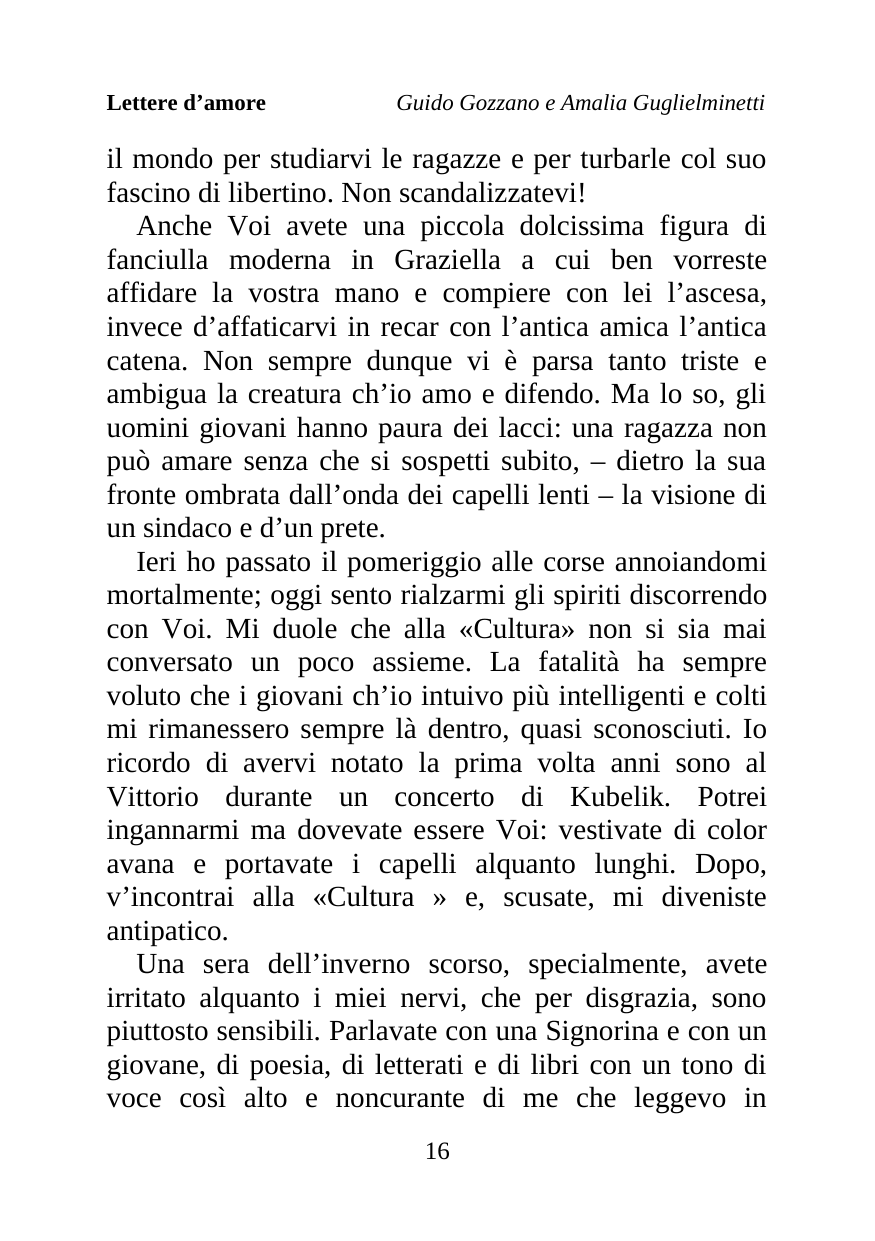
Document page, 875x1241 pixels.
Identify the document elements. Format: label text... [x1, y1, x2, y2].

text Una sera dell’inverno scorso, specialmente, avete irritato alquanto i miei nervi, che per disgrazia, sono piuttosto sensibili. Parlavate con una Signorina e con un giovane, di poesia, di letterati e di libri con un tono di voce così alto e noncurante di me che leggevo in [106, 946, 768, 1114]
text Anche Voi avete una piccola dolcissima figura di fanciulla moderna in Graziella a cui ben vorreste affidare la vostra mano e compiere con lei l’ascesa, invece d’affaticarvi in recar con l’antica amica l’antica catena. Non sempre dunque vi è parsa tanto triste e ambigua la creatura ch’io amo e difendo. Ma lo so, gli uomini giovani hanno paura dei lacci: una ragazza non può amare senza che si sospetti subito, – dietro la sua fronte ombrata dall’onda dei capelli lenti – la visione di un sindaco e d’un prete. [106, 208, 768, 544]
text il mondo per studiarvi le ragazze e per turbarle col suo fascino di libertino. Non scandalizzatevi! [106, 141, 768, 208]
text Ieri ho passato il pomeriggio alle corse annoiandomi mortalmente; oggi sento rialzarmi gli spiriti discorrendo con Voi. Mi duole che alla «Cultura» non si sia mai conversato un poco assieme. La fatalità ha sempre voluto che i giovani ch’io intuivo più intelligenti e colti mi rimanessero sempre là dentro, quasi sconosciuti. Io ricordo di avervi notato la prima volta anni sono al Vittorio durante un concerto di Kubelik. Potrei ingannarmi ma dovevate essere Voi: vestivate di color avana e portavate i capelli alquanto lunghi. Dopo, v’incontrai alla «Cultura » e, scusate, mi diveniste antipatico. [106, 544, 768, 946]
